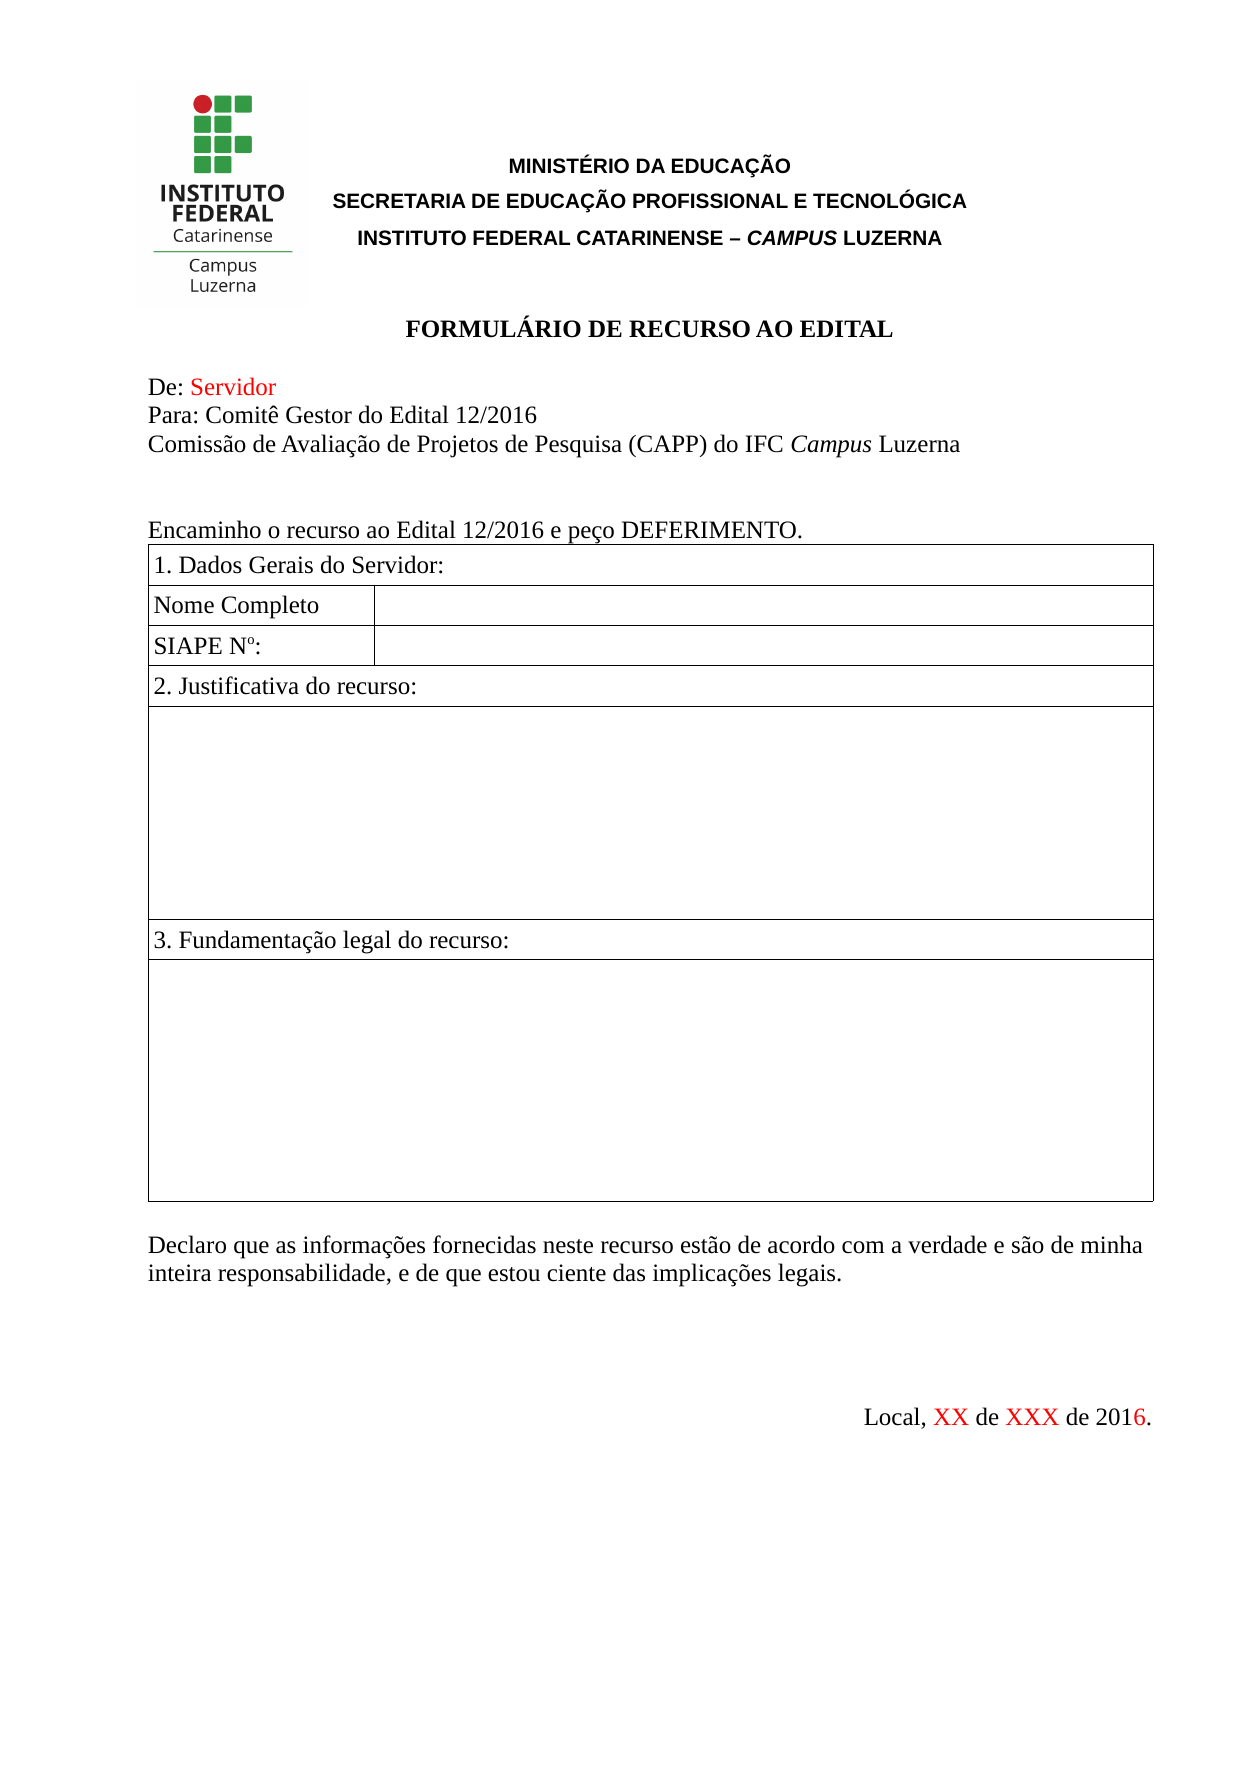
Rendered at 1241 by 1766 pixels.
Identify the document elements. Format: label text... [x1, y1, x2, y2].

text Encaminho o recurso ao Edital 12/2016 e peço DEFERIMENTO. [148, 515, 1152, 544]
table_cell 2. Justificativa do recurso: [149, 666, 1153, 706]
table_cell [149, 707, 1153, 919]
table_cell 3. Fundamentação legal do recurso: [149, 920, 1153, 959]
table_cell SIAPE No: [149, 626, 374, 665]
text Comissão de Avaliação de Projetos de Pesquisa (CAPP) do IFC Campus Luzerna [148, 429, 1152, 458]
picture [136, 78, 309, 308]
text Local, XX de XXX de 2016. [148, 1402, 1152, 1431]
table_cell [375, 586, 1153, 625]
text De: Servidor [148, 372, 1152, 400]
table_cell [375, 626, 1153, 665]
text FORMULÁRIO DE RECURSO AO EDITAL [148, 314, 1152, 343]
text Declaro que as informações fornecidas neste recurso estão de acordo com a verdade e são de minha inteira responsabilidade, e de que estou ciente das implicações legais. [148, 1230, 1152, 1287]
table_cell [149, 960, 1153, 1201]
table_cell Nome Completo [149, 586, 374, 625]
table_header 1. Dados Gerais do Servidor: [149, 545, 1153, 584]
text Para: Comitê Gestor do Edital 12/2016 [148, 400, 1152, 429]
